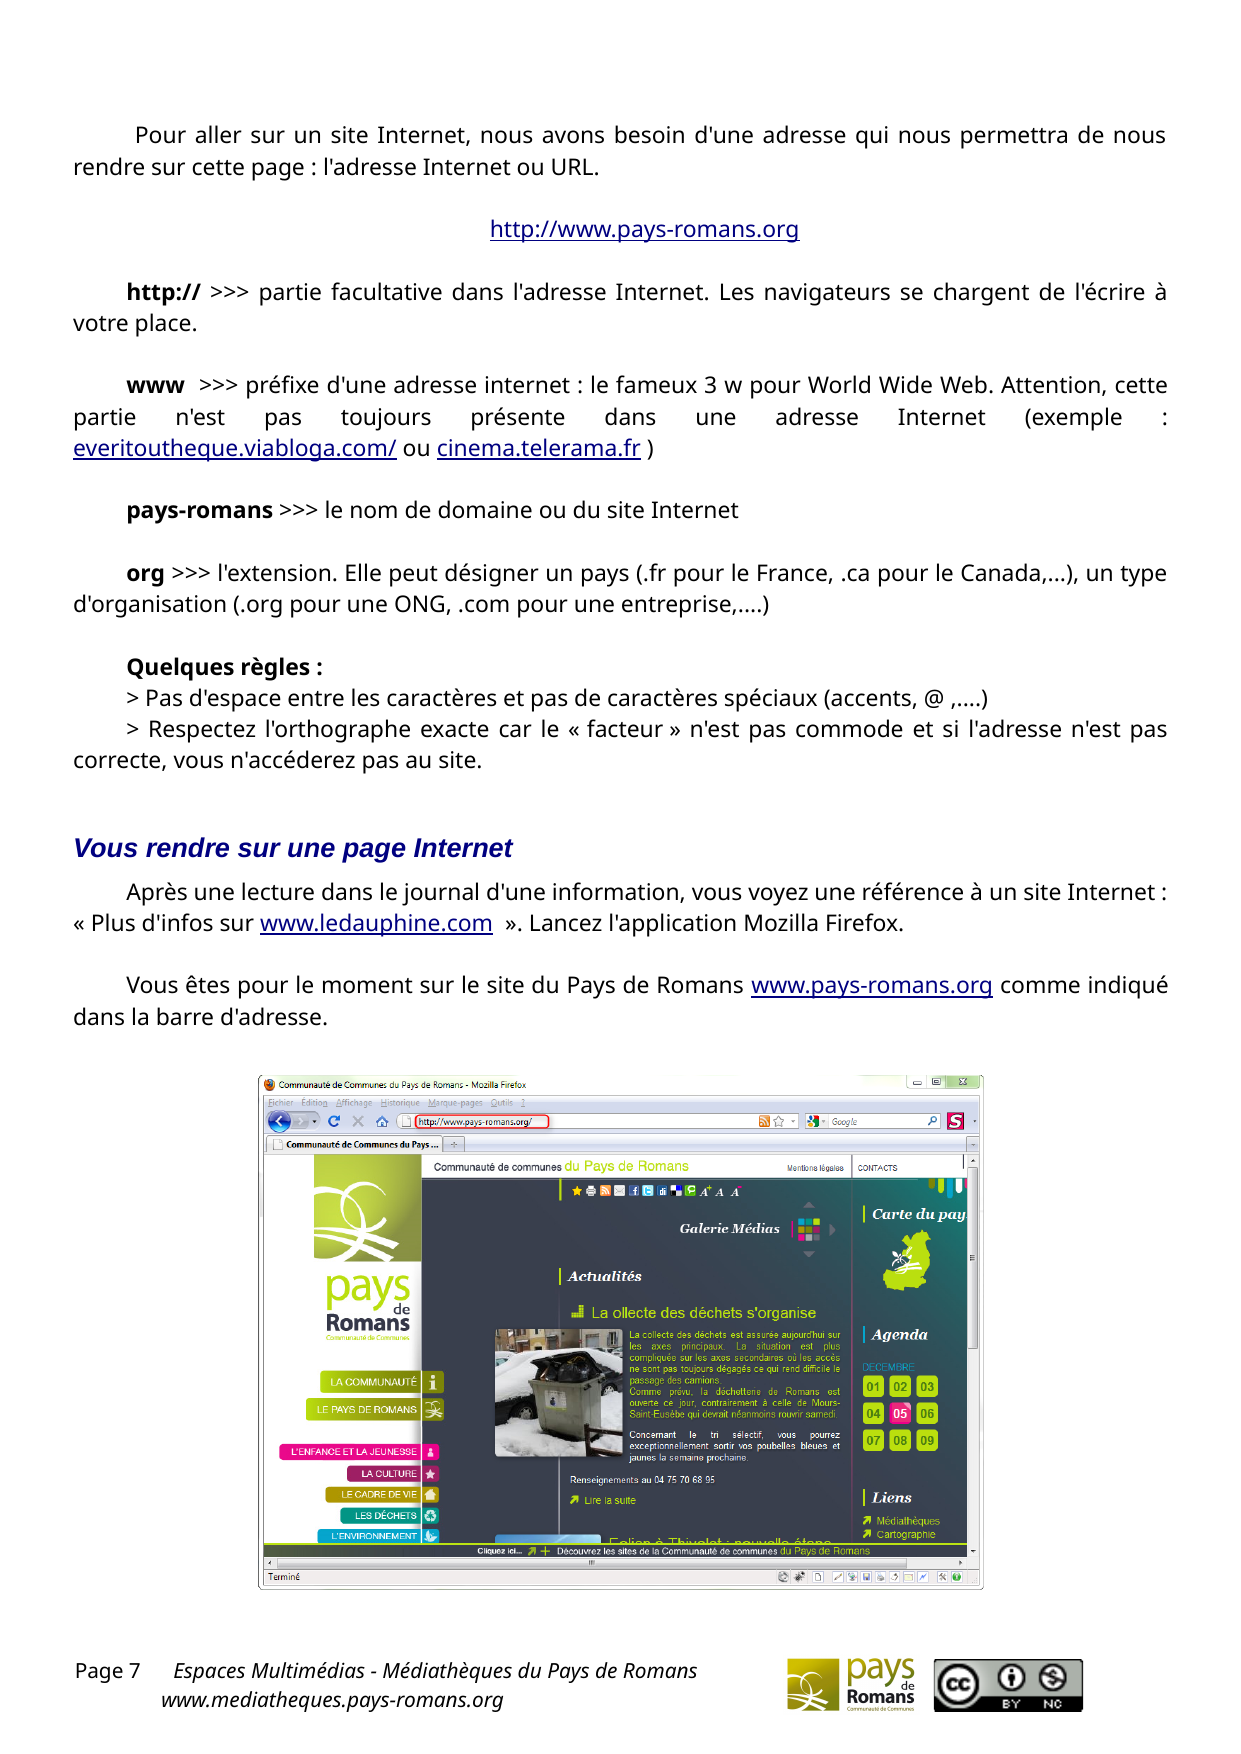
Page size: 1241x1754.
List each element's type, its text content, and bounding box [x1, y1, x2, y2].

text Après une lecture dans le journal d'une information, vous voyez une référence à un site Internet : « Plus d'infos sur www.ledauphine.com ». Lancez l'application Mozilla Firefox. [73, 876, 1169, 938]
picture [258, 1075, 984, 1590]
text www >>> préfixe d'une adresse internet : le fameux 3 w pour World Wide Web. Attention, cette partie n'est pas toujours présente dans une adresse Internet (exemple : everitoutheque.viabloga.com/ ou cinema.telerama.fr ) [73, 369, 1169, 463]
text Quelques règles : [73, 651, 1169, 682]
picture [782, 1654, 920, 1715]
subtitle Vous rendre sur une page Internet [73, 832, 1169, 863]
text http://www.pays-romans.org [73, 213, 1169, 244]
text > Respectez l'orthographe exacte car le « facteur » n'est pas commode et si l'adresse n'est pas correcte, vous n'accéderez pas au site. [73, 713, 1169, 776]
text org >>> l'extension. Elle peut désigner un pays (.fr pour le France, .ca pour le Canada,...), un type d'organisation (.org pour une ONG, .com pour une entreprise,....) [73, 557, 1169, 619]
text http:// >>> partie facultative dans l'adresse Internet. Les navigateurs se chargent de l'écrire à votre place. [73, 276, 1169, 338]
text pays-romans >>> le nom de domaine ou du site Internet [73, 494, 1169, 526]
text Pour aller sur un site Internet, nous avons besoin d'une adresse qui nous permettra de nous rendre sur cette page : l'adresse Internet ou URL. [73, 119, 1169, 182]
picture [933, 1659, 1084, 1712]
text > Pas d'espace entre les caractères et pas de caractères spéciaux (accents, @ ,....) [73, 682, 1169, 713]
text Vous êtes pour le moment sur le site du Pays de Romans www.pays-romans.org comme indiqué dans la barre d'adresse. [73, 969, 1169, 1032]
